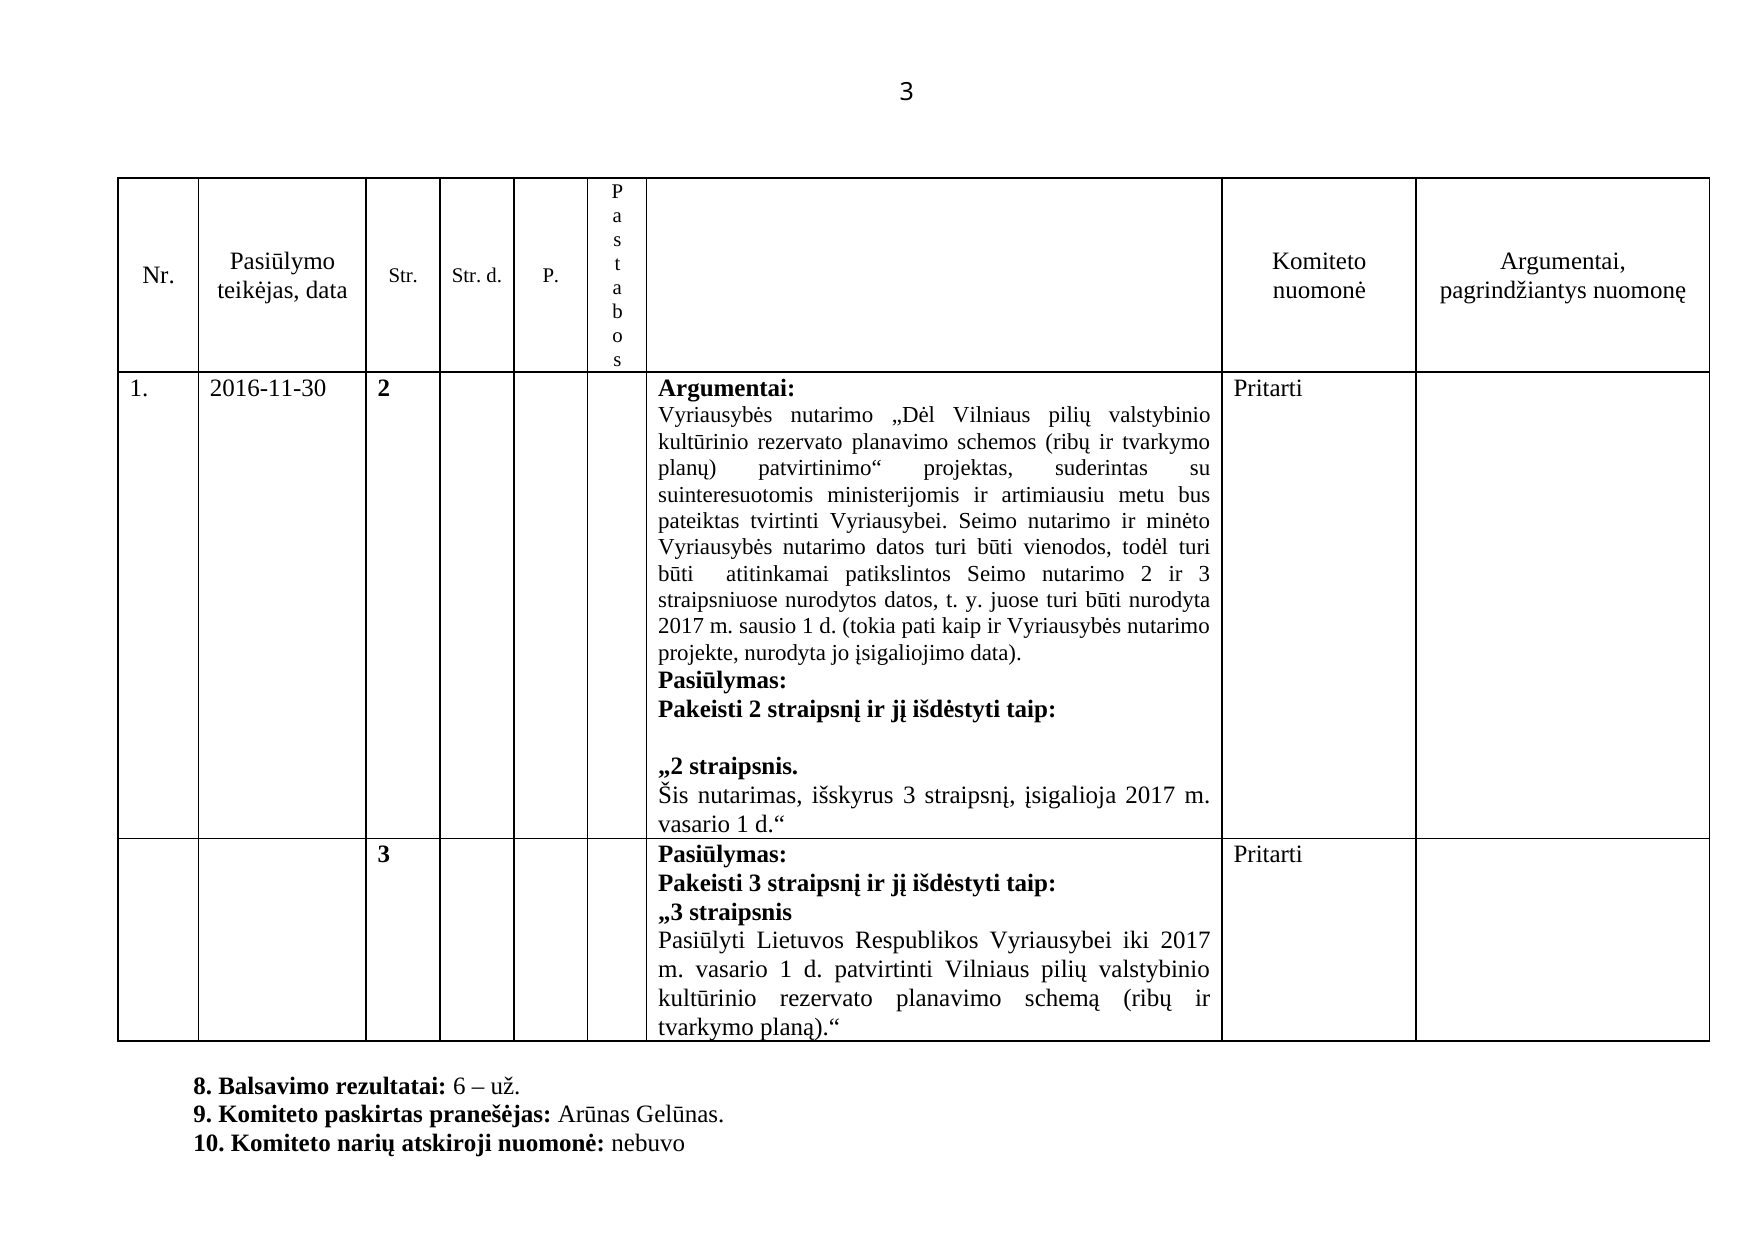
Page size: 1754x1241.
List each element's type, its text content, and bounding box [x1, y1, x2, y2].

table_cell [588, 373, 646, 838]
table_cell Str. d. [441, 179, 513, 371]
table_cell Argumentai: Vyriausybės nutarimo „Dėl Vilniaus pilių valstybinio kultūrinio rezervato planavimo schemos (ribų ir tvarkymo planų) patvirtinimo“ projektas, suderintas su suinteresuotomis ministerijomis ir artimiausiu metu bus pateiktas tvirtinti Vyriausybei. Seimo nutarimo ir minėto Vyriausybės nutarimo datos turi būti vienodos, todėl turi būti atitinkamai patikslintos Seimo nutarimo 2 ir 3 straipsniuose nurodytos datos, t. y. juose turi būti nurodyta 2017 m. sausio 1 d. (tokia pati kaip ir Vyriausybės nutarimo projekte, nurodyta jo įsigaliojimo data). Pasiūlymas: Pakeisti 2 straipsnį ir jį išdėstyti taip: „2 straipsnis. Šis nutarimas, išskyrus 3 straipsnį, įsigalioja 2017 m. vasario 1 d.“ [647, 373, 1221, 838]
table_header Pasiūlymo teikėjas, data [199, 179, 365, 371]
table_cell 1. [119, 373, 198, 838]
table_cell [515, 839, 587, 1040]
text 10. Komiteto narių atskiroji nuomonė: nebuvo [118, 1128, 1695, 1157]
text 8. Balsavimo rezultatai: 6 – už. [118, 1071, 1695, 1099]
table_cell [515, 373, 587, 838]
table_cell Pritarti [1223, 373, 1415, 838]
table_header Argumentai, pagrindžiantys nuomonę [1417, 179, 1709, 371]
table_cell [441, 839, 513, 1040]
table_cell P. [515, 179, 587, 371]
table_cell [588, 839, 646, 1040]
table_cell Pasiūlymas: Pakeisti 3 straipsnį ir jį išdėstyti taip: „3 straipsnis Pasiūlyti Lietuvos Respublikos Vyriausybei iki 2017 m. vasario 1 d. patvirtinti Vilniaus pilių valstybinio kultūrinio rezervato planavimo schemą (ribų ir tvarkymo planą).“ [647, 839, 1221, 1040]
table_cell [1417, 839, 1709, 1040]
table_cell [441, 373, 513, 838]
table_header Komiteto nuomonė [1223, 179, 1415, 371]
table_header Nr. [119, 179, 198, 371]
table_cell 2016-11-30 [199, 373, 365, 838]
text 9. Komiteto paskirtas pranešėjas: Arūnas Gelūnas. [118, 1099, 1695, 1128]
table_header [647, 179, 1221, 371]
table_cell Pritarti [1223, 839, 1415, 1040]
table_cell [199, 839, 365, 1040]
table_cell 3 [367, 839, 439, 1040]
table_cell [1417, 373, 1709, 838]
table_cell [119, 839, 198, 1040]
table_cell Str. [367, 179, 439, 371]
table_header Pastabos [588, 179, 646, 371]
table_cell 2 [367, 373, 439, 838]
